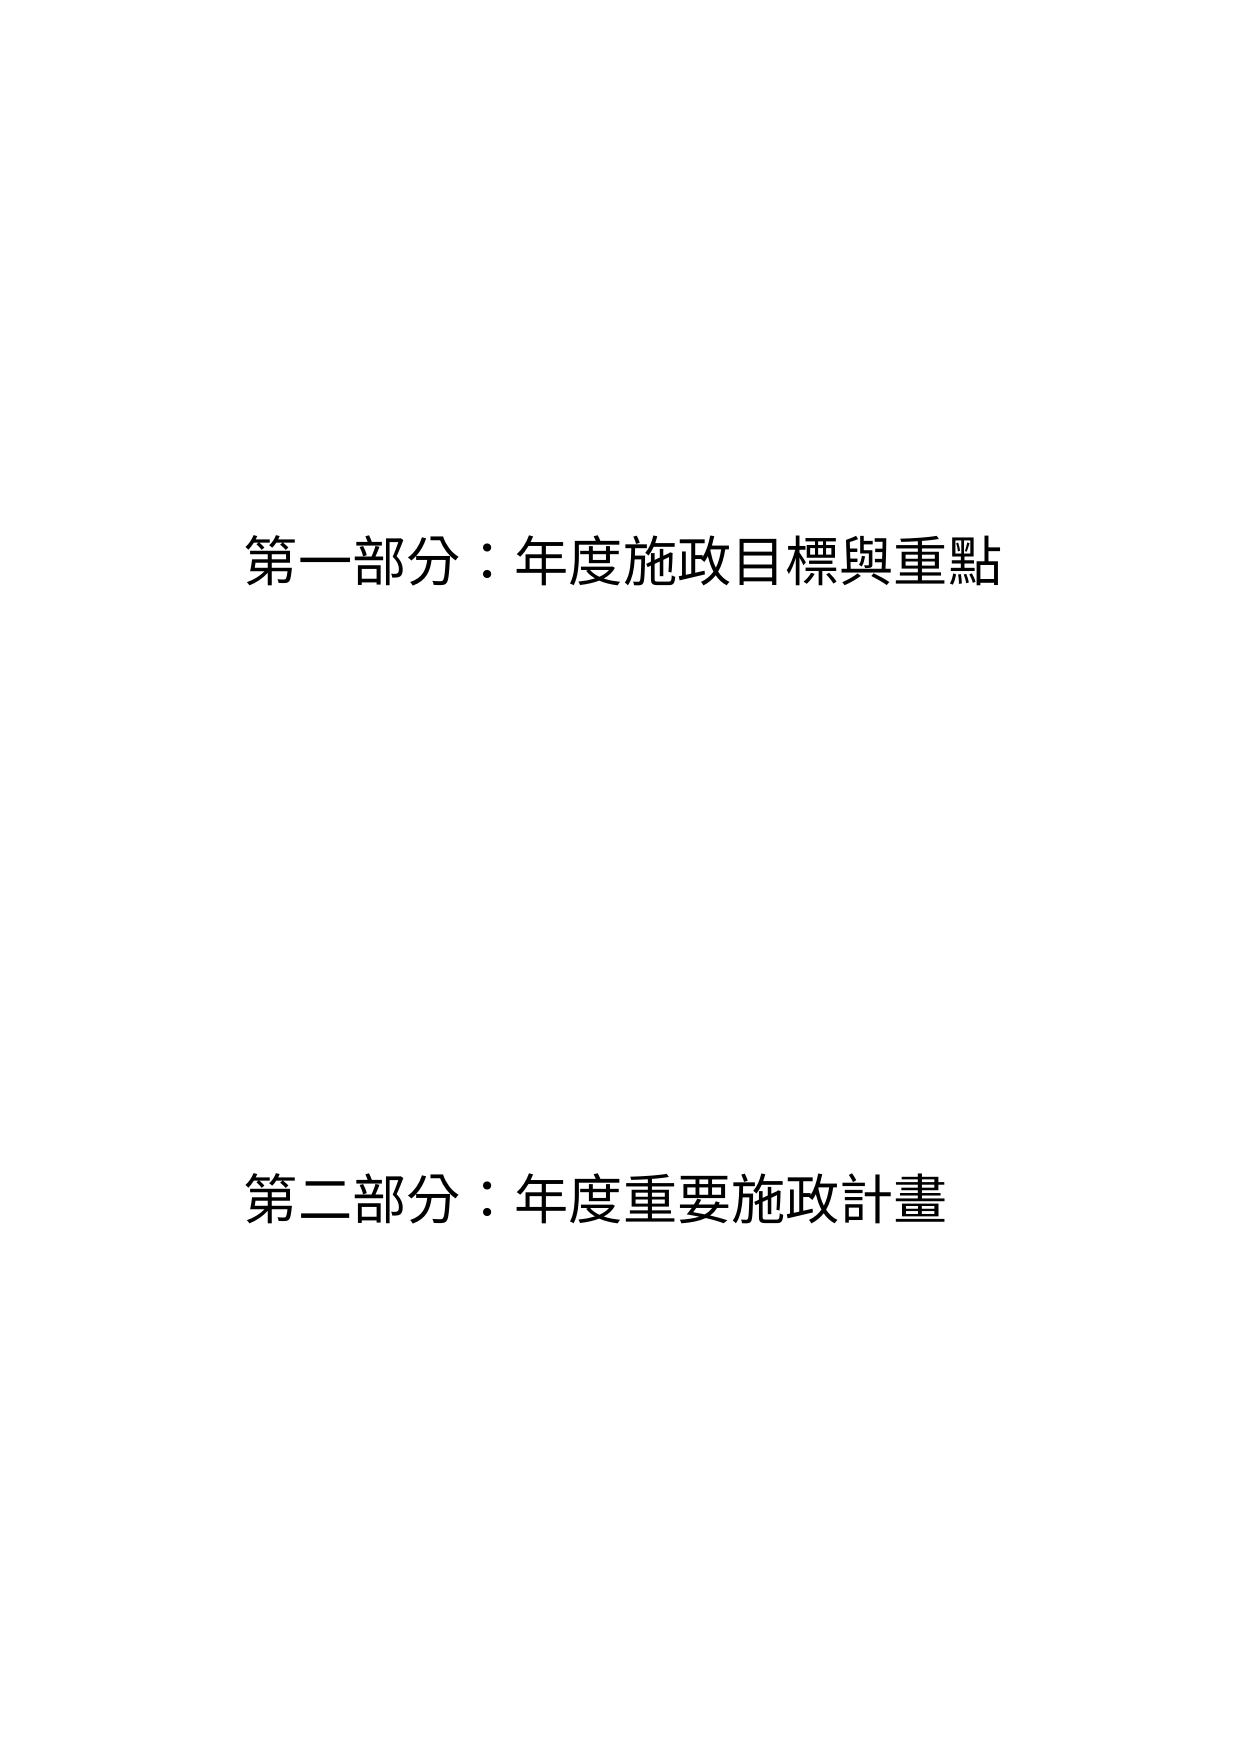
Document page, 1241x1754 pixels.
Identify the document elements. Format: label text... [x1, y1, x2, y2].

text 第二部分：年度重要施政計畫 [244, 1139, 1053, 1252]
text 第一部分：年度施政目標與重點 [244, 502, 1053, 614]
